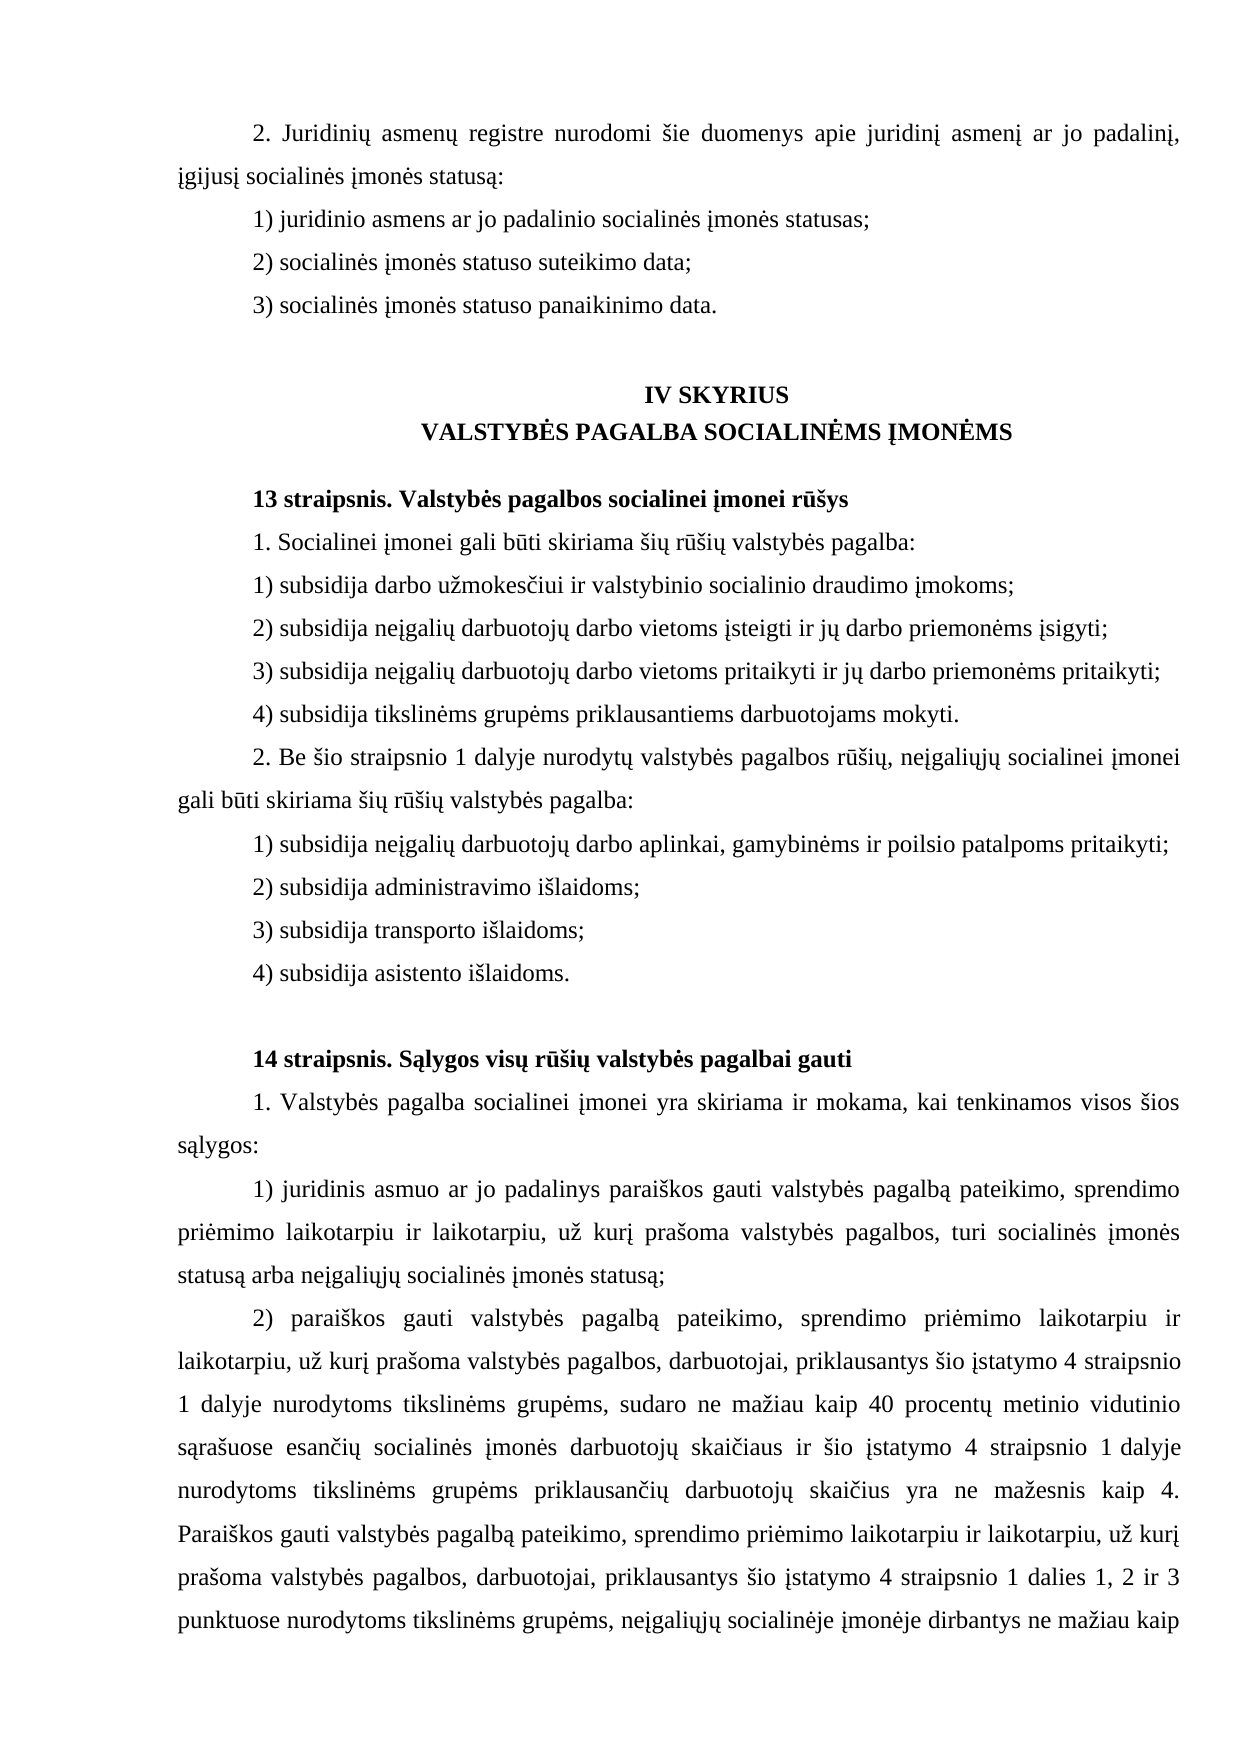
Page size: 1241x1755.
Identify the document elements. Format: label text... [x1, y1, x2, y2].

text 4) subsidija asistento išlaidoms. [177, 958, 1181, 987]
text 4) subsidija tikslinėms grupėms priklausantiems darbuotojams mokyti. [177, 699, 1181, 728]
text VALSTYBĖS PAGALBA SocialinĖMS įmonĖMS [177, 409, 1181, 446]
text 1) juridinio asmens ar jo padalinio socialinės įmonės statusas; [177, 204, 1181, 233]
text 14 straipsnis. Sąlygos visų rūšių valstybės pagalbai gauti [177, 1044, 1181, 1073]
text 1. Valstybės pagalba socialinei įmonei yra skiriama ir mokama, kai tenkinamos visos šios sąlygos: [177, 1087, 1181, 1159]
text 2) socialinės įmonės statuso suteikimo data; [177, 247, 1181, 276]
text 2. Juridinių asmenų registre nurodomi šie duomenys apie juridinį asmenį ar jo padalinį, įgijusį socialinės įmonės statusą: [177, 118, 1181, 190]
text 3) subsidija neįgalių darbuotojų darbo vietoms pritaikyti ir jų darbo priemonėms pritaikyti; [177, 656, 1181, 685]
text IV skyrius [177, 371, 1181, 409]
text 1) subsidija darbo užmokesčiui ir valstybinio socialinio draudimo įmokoms; [177, 570, 1181, 599]
text 1) juridinis asmuo ar jo padalinys paraiškos gauti valstybės pagalbą pateikimo, sprendimo priėmimo laikotarpiu ir laikotarpiu, už kurį prašoma valstybės pagalbos, turi socialinės įmonės statusą arba neįgaliųjų socialinės įmonės statusą; [177, 1174, 1181, 1289]
text 1. Socialinei įmonei gali būti skiriama šių rūšių valstybės pagalba: [177, 527, 1181, 556]
text 3) subsidija transporto išlaidoms; [177, 915, 1181, 944]
text 2) subsidija administravimo išlaidoms; [177, 872, 1181, 901]
text 2. Be šio straipsnio 1 dalyje nurodytų valstybės pagalbos rūšių, neįgaliųjų socialinei įmonei gali būti skiriama šių rūšių valstybės pagalba: [177, 742, 1181, 814]
text 1) subsidija neįgalių darbuotojų darbo aplinkai, gamybinėms ir poilsio patalpoms pritaikyti; [177, 829, 1181, 857]
text 13 straipsnis. Valstybės pagalbos socialinei įmonei rūšys [177, 484, 1181, 512]
text 2) subsidija neįgalių darbuotojų darbo vietoms įsteigti ir jų darbo priemonėms įsigyti; [177, 613, 1181, 642]
text 2) paraiškos gauti valstybės pagalbą pateikimo, sprendimo priėmimo laikotarpiu ir laikotarpiu, už kurį prašoma valstybės pagalbos, darbuotojai, priklausantys šio įstatymo 4 straipsnio 1 dalyje nurodytoms tikslinėms grupėms, sudaro ne mažiau kaip 40 procentų metinio vidutinio sąrašuose esančių socialinės įmonės darbuotojų skaičiaus ir šio įstatymo 4 straipsnio 1 dalyje nurodytoms tikslinėms grupėms priklausančių darbuotojų skaičius yra ne mažesnis kaip 4. Paraiškos gauti valstybės pagalbą pateikimo, sprendimo priėmimo laikotarpiu ir laikotarpiu, už kurį prašoma valstybės pagalbos, darbuotojai, priklausantys šio įstatymo 4 straipsnio 1 dalies 1, 2 ir 3 punktuose nurodytoms tikslinėms grupėms, neįgaliųjų socialinėje įmonėje dirbantys ne mažiau kaip [177, 1303, 1181, 1634]
text 3) socialinės įmonės statuso panaikinimo data. [177, 291, 1181, 319]
